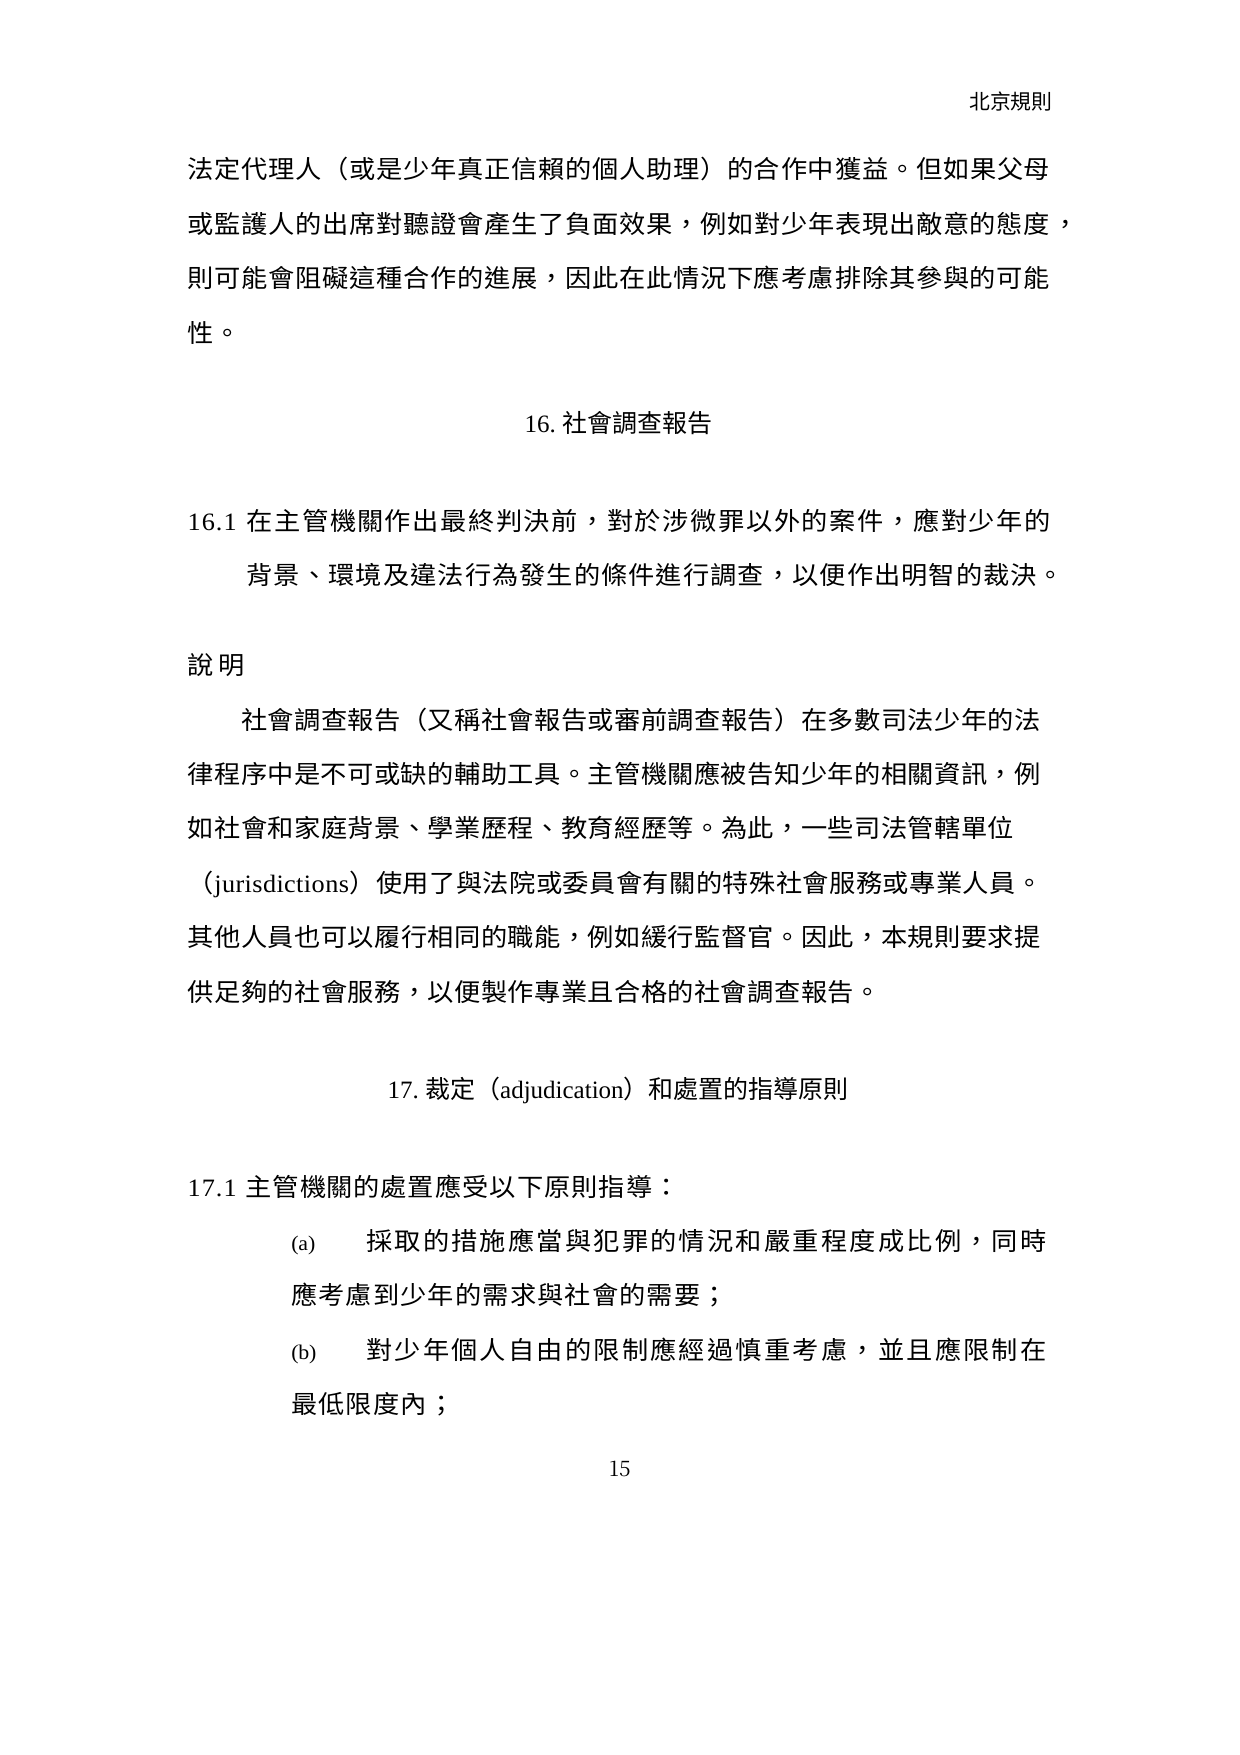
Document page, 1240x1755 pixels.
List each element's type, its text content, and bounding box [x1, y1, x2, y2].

text 16. 社會調查報告 [187, 403, 1048, 440]
text 社會調查報告（又稱社會報告或審前調查報告）在多數司法少年的法律程序中是不可或缺的輔助工具。主管機關應被告知少年的相關資訊，例如社會和家庭背景、學業歷程、教育經歷等。為此，一些司法管轄單位（jurisdictions）使用了與法院或委員會有關的特殊社會服務或專業人員。其他人員也可以履行相同的職能，例如緩行監督官。因此，本規則要求提供足夠的社會服務，以便製作專業且合格的社會調查報告。 [187, 700, 1052, 1008]
text 當主管機關試圖找出適當的方法來處理案件時，可能會特別從少年的法定代理人（或是少年真正信賴的個人助理）的合作中獲益。但如果父母或監護人的出席對聽證會產生了負面效果，例如對少年表現出敵意的態度，則可能會阻礙這種合作的進展，因此在此情況下應考慮排除其參與的可能性。 [187, 150, 1052, 349]
text 說明 [187, 646, 1052, 682]
text 17. 裁定（adjudication）和處置的指導原則 [187, 1069, 1048, 1106]
list 採取的措施應當與犯罪的情況和嚴重程度成比例，同時應考慮到少年的需求與社會的需要； [291, 1221, 1048, 1312]
list 對少年個人自由的限制應經過慎重考慮，並且應限制在最低限度內； [291, 1330, 1048, 1421]
text 16.1 在主管機關作出最終判決前，對於涉微罪以外的案件，應對少年的背景、環境及違法行為發生的條件進行調查，以便作出明智的裁決。 [187, 501, 1052, 592]
text 17.1 主管機關的處置應受以下原則指導： [187, 1167, 1052, 1203]
